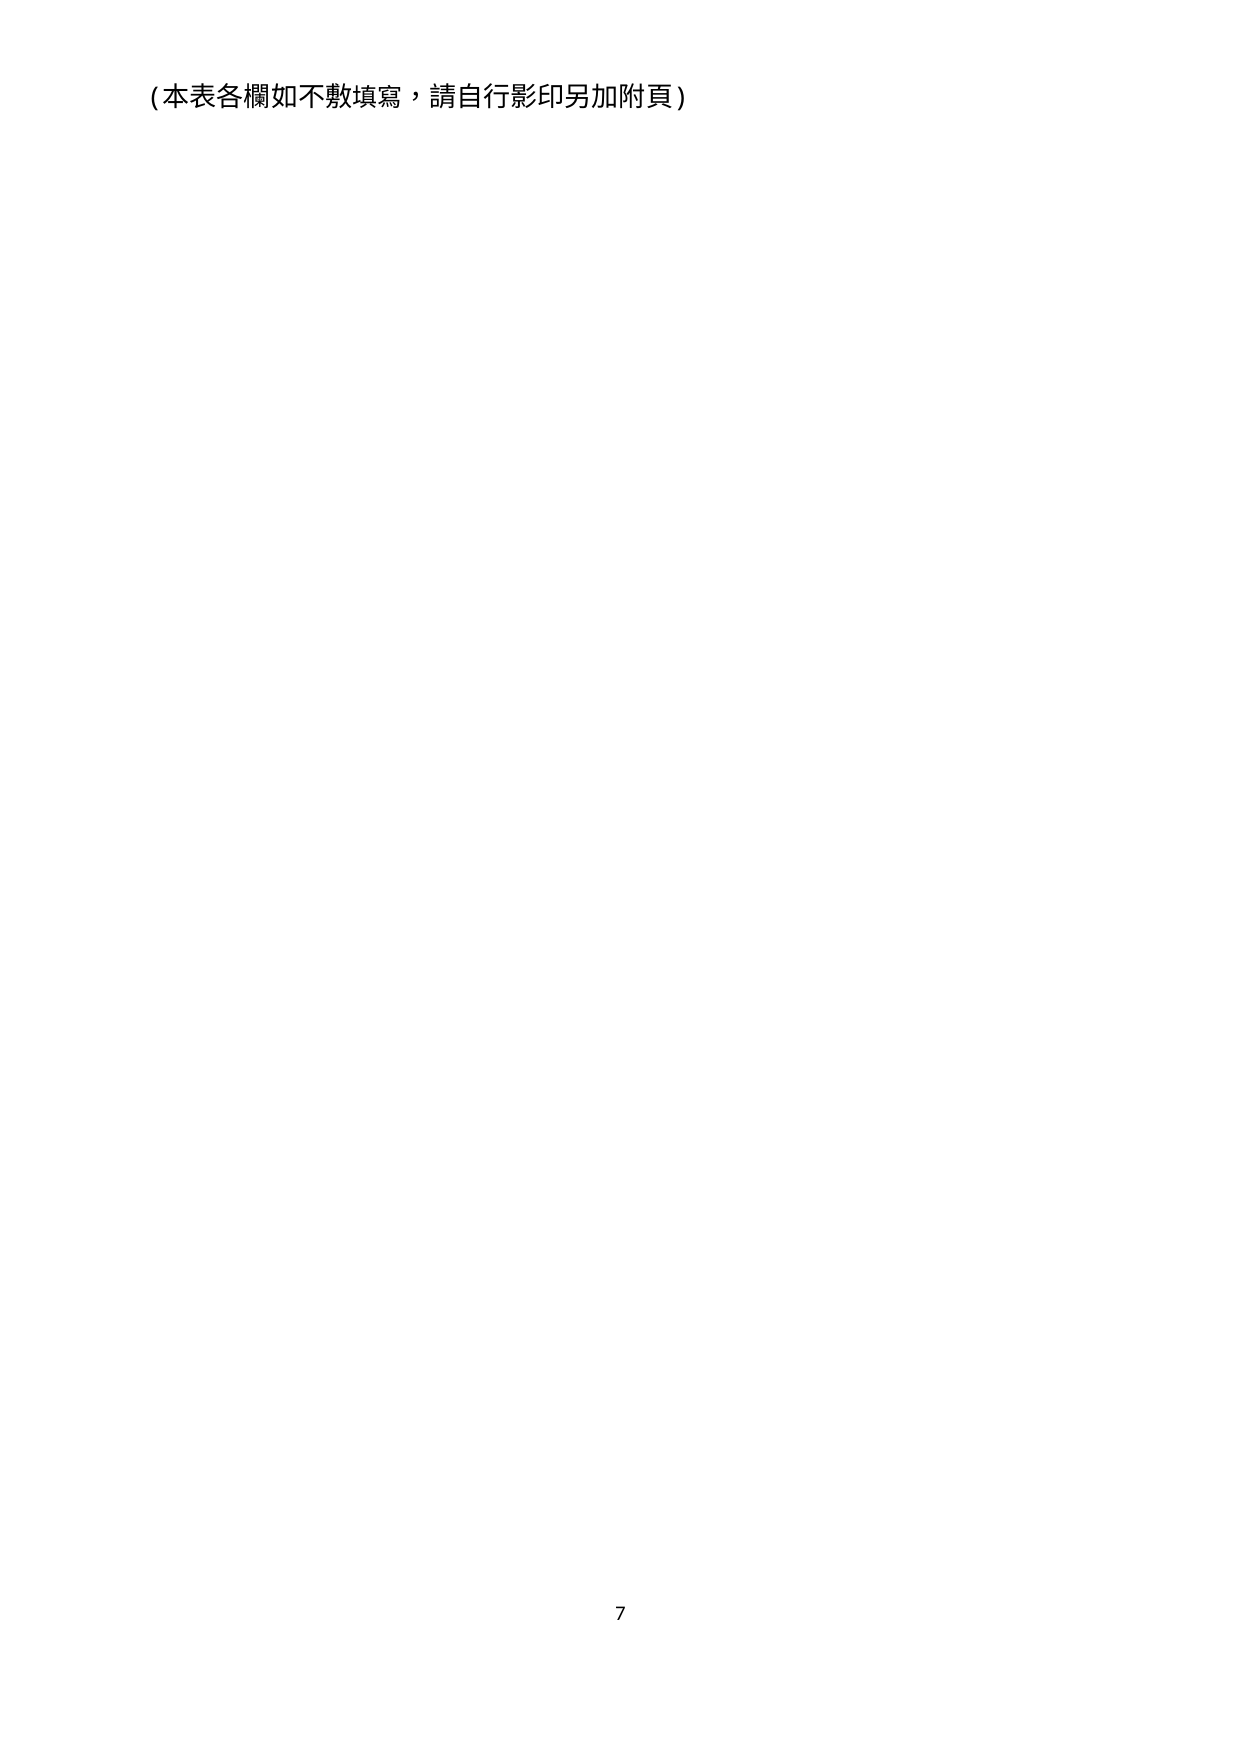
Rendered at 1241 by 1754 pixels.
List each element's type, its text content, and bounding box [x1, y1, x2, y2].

text (本表各欄如不敷填寫，請自行影印另加附頁) [130, 75, 1110, 114]
